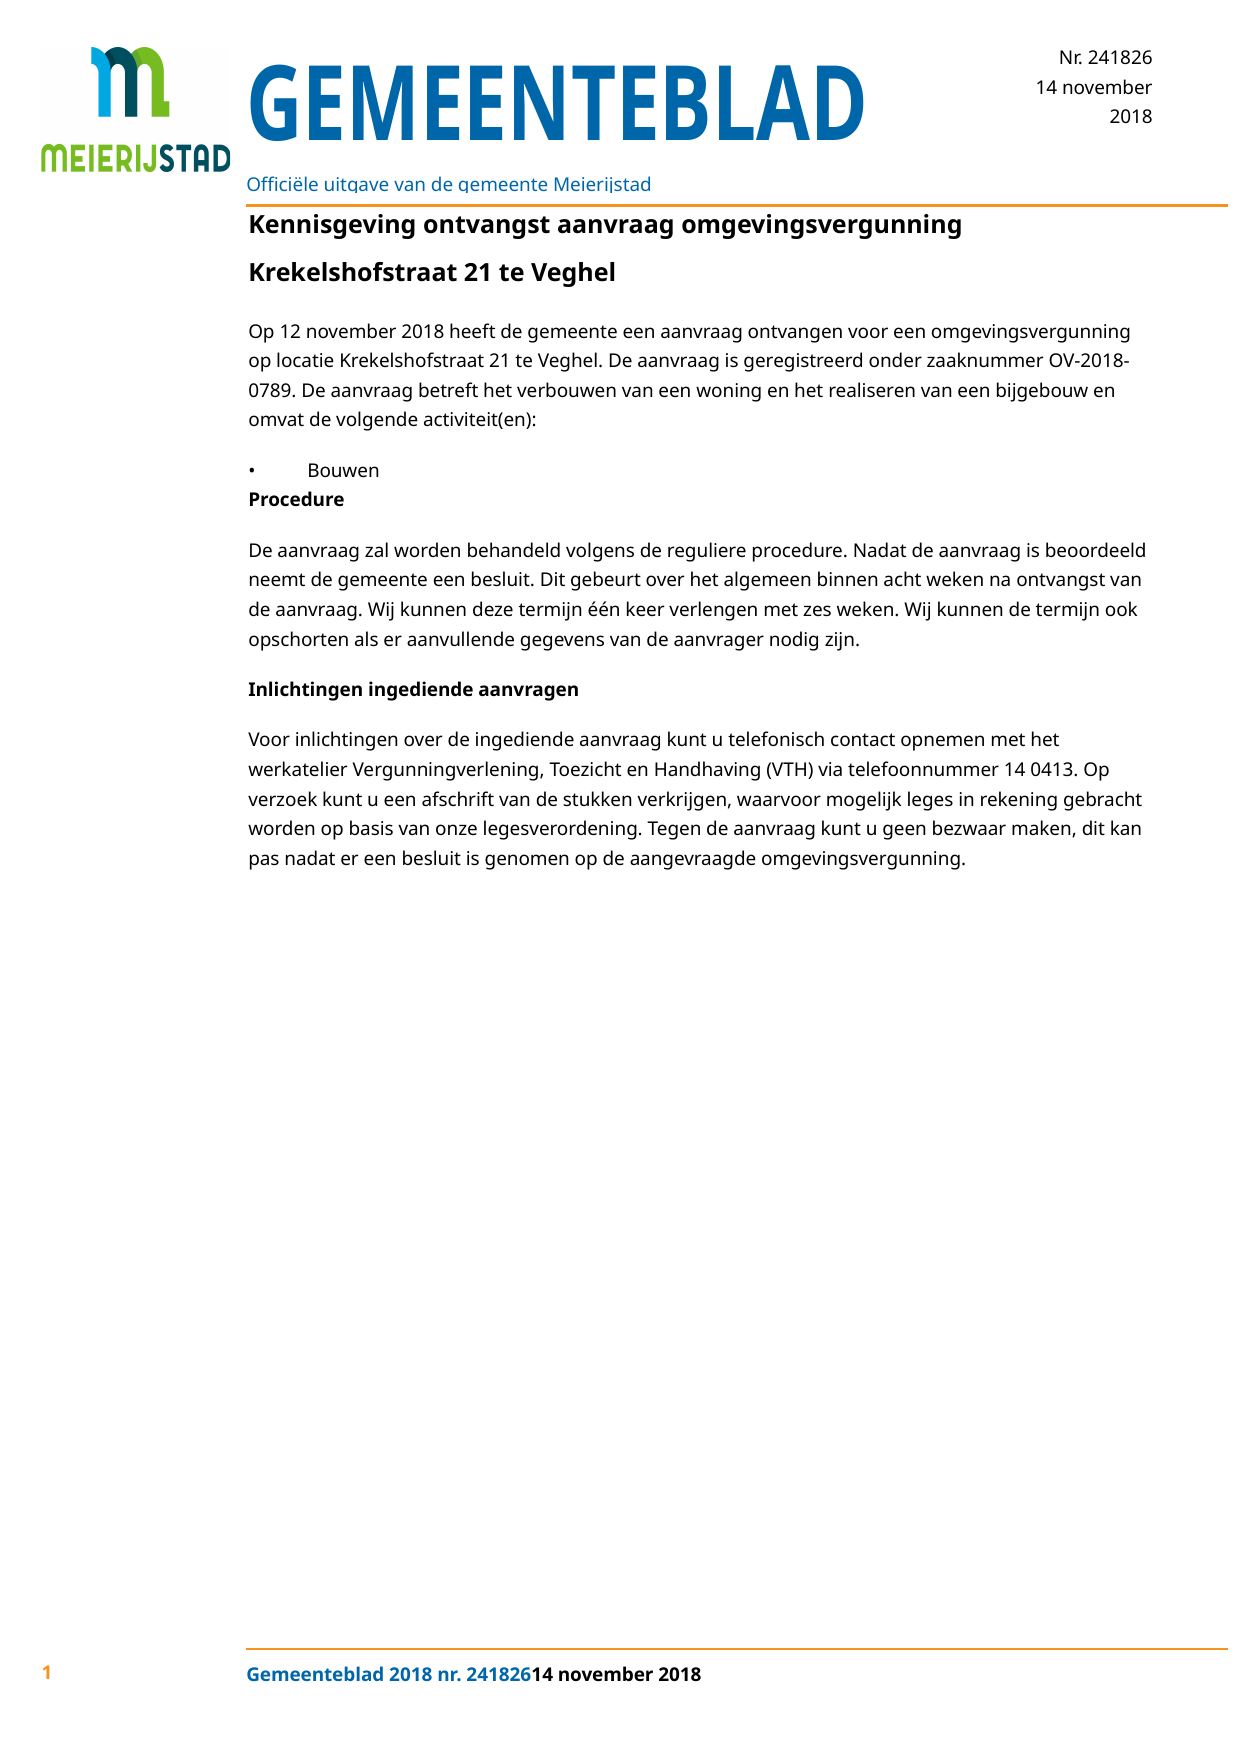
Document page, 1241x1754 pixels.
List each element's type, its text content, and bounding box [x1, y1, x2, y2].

picture [41, 47, 231, 172]
text Procedure [248, 487, 1152, 512]
text De aanvraag zal worden behandeld volgens de reguliere procedure. Nadat de aanvraag is beoordeeld neemt de gemeente een besluit. Dit gebeurt over het algemeen binnen acht weken na ontvangst van de aanvraag. Wij kunnen deze termijn één keer verlengen met zes weken. Wij kunnen de termijn ook opschorten als er aanvullende gegevens van de aanvrager nodig zijn. [248, 537, 1152, 652]
text Inlichtingen ingediende aanvragen [248, 676, 1152, 702]
text Op 12 november 2018 heeft de gemeente een aanvraag ontvangen voor een omgevingsvergunning op locatie Krekelshofstraat 21 te Veghel. De aanvraag is geregistreerd onder zaaknummer OV-2018-0789. De aanvraag betreft het verbouwen van een woning en het realiseren van een bijgebouw en omvat de volgende activiteit(en): [248, 318, 1152, 432]
text Kennisgeving ontvangst aanvraag omgevingsvergunning Krekelshofstraat 21 te Veghel [248, 207, 1152, 288]
text Voor inlichtingen over de ingediende aanvraag kunt u telefonisch contact opnemen met het werkatelier Vergunningverlening, Toezicht en Handhaving (VTH) via telefoonnummer 14 0413. Op verzoek kunt u een afschrift van de stukken verkrijgen, waarvoor mogelijk leges in rekening gebracht worden op basis van onze legesverordening. Tegen de aanvraag kunt u geen bezwaar maken, dit kan pas nadat er een besluit is genomen op de aangevraagde omgevingsvergunning. [248, 727, 1152, 871]
list Bouwen [248, 457, 1152, 483]
